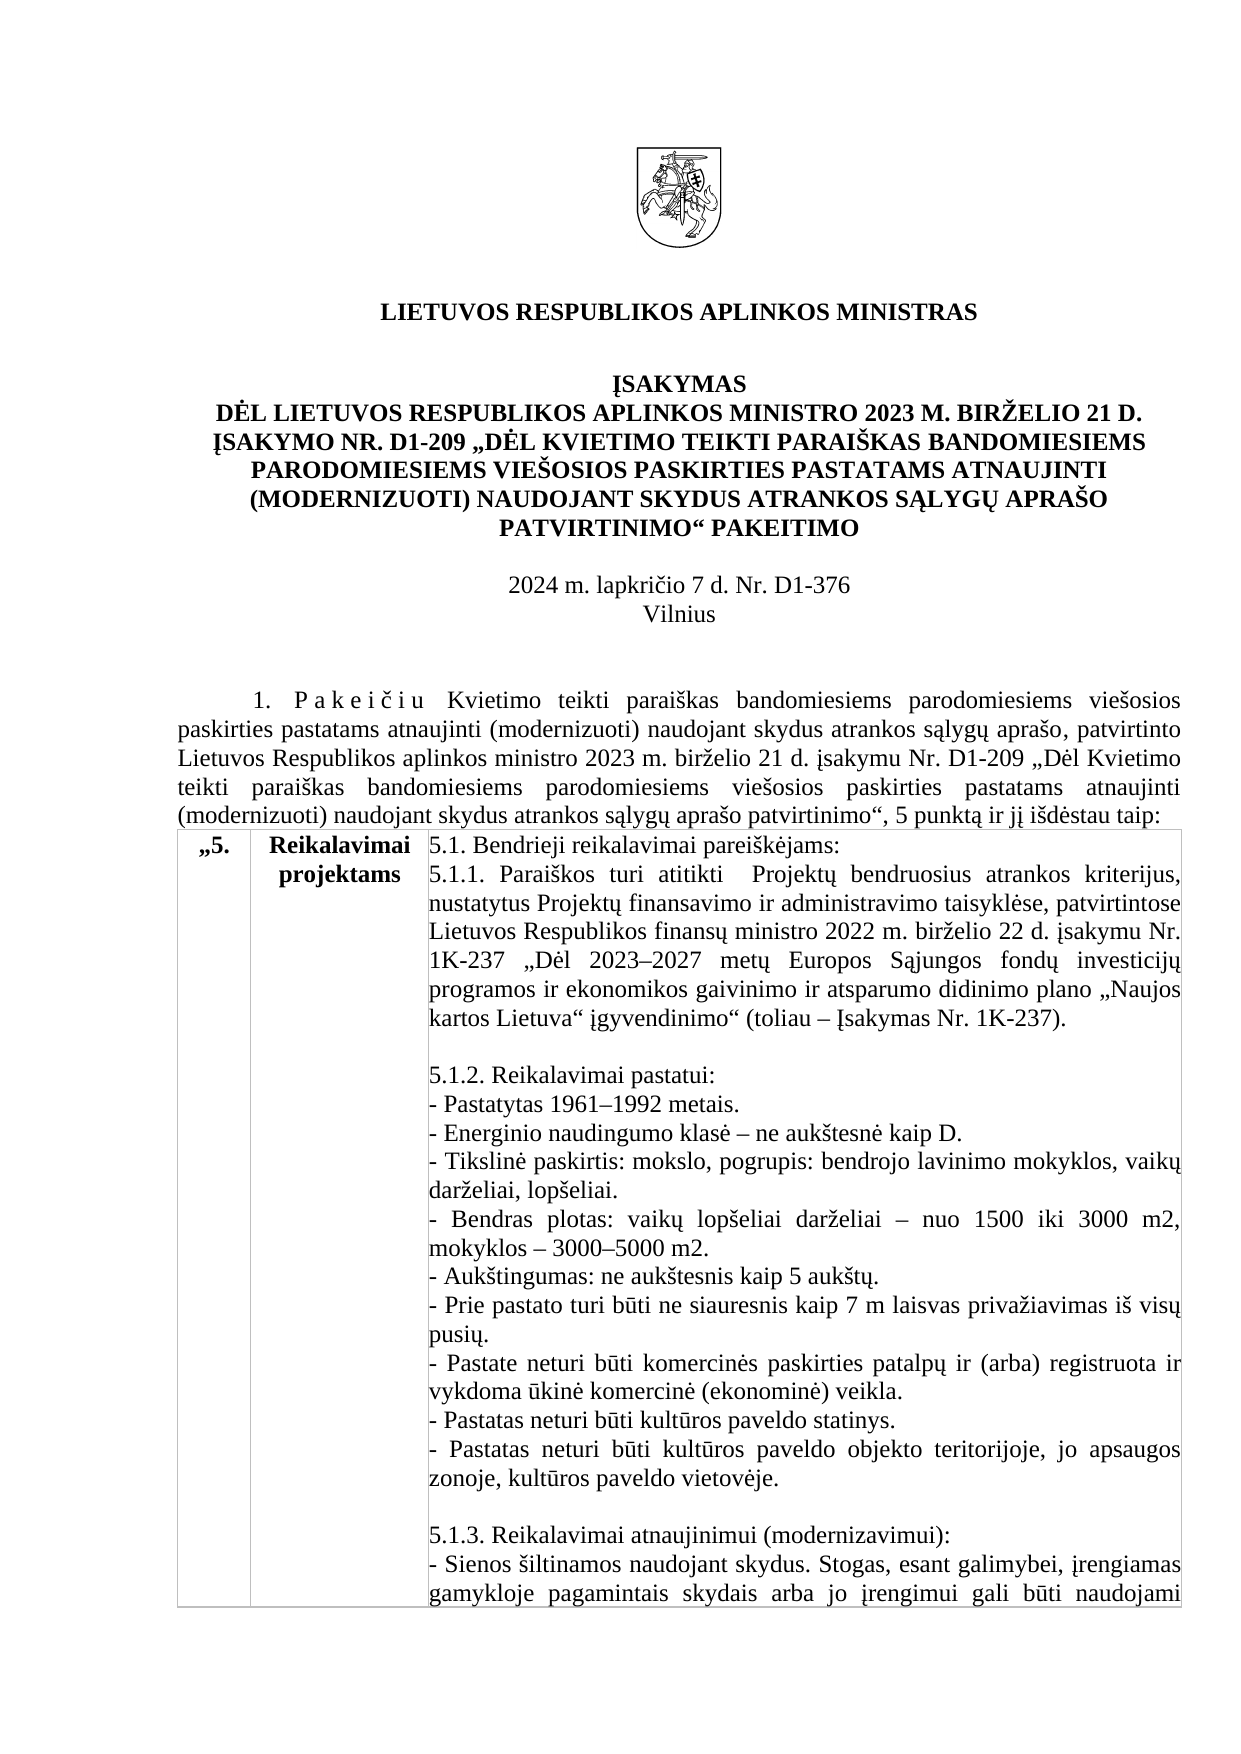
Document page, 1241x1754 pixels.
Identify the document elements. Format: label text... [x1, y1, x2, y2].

table_header „5. [178, 830, 250, 1606]
text 1. Pakeičiu Kvietimo teikti paraiškas bandomiesiems parodomiesiems viešosios paskirties pastatams atnaujinti (modernizuoti) naudojant skydus atrankos sąlygų aprašo, patvirtinto Lietuvos Respublikos aplinkos ministro 2023 m. birželio 21 d. įsakymu Nr. D1-209 „Dėl Kvietimo teikti paraiškas bandomiesiems parodomiesiems viešosios paskirties pastatams atnaujinti (modernizuoti) naudojant skydus atrankos sąlygų aprašo patvirtinimo“, 5 punktą ir jį išdėstau taip: [177, 685, 1181, 829]
text Vilnius [177, 599, 1181, 628]
text LIETUVOS RESPUBLIKOS APLINKOS MINISTRAS [177, 297, 1181, 326]
table_header Reikalavimai projektams [251, 830, 428, 1606]
text 2024 m. lapkričio 7 d. Nr. D1-376 [177, 570, 1181, 599]
text ĮSAKYMAS [177, 369, 1181, 398]
text DĖL LIETUVOS RESPUBLIKOS APLINKOS MINISTRO 2023 M. BIRŽELIO 21 D. ĮSAKYMO NR. D1-209 „DĖL KVIETIMO TEIKTI PARAIŠKAS BANDOMIESIEMS PARODOMIESIEMS VIEŠOSIOS PASKIRTIES PASTATAMS ATNAUJINTI (MODERNIZUOTI) NAUDOJANT SKYDUS ATRANKOS SĄLYGŲ APRAŠO PATVIRTINIMO“ PAKEITIMO [177, 398, 1181, 542]
table_header 5.1. Bendrieji reikalavimai pareiškėjams: 5.1.1. Paraiškos turi atitikti Projektų bendruosius atrankos kriterijus, nustatytus Projektų finansavimo ir administravimo taisyklėse, patvirtintose Lietuvos Respublikos finansų ministro 2022 m. birželio 22 d. įsakymu Nr. 1K-237 „Dėl 2023–2027 metų Europos Sąjungos fondų investicijų programos ir ekonomikos gaivinimo ir atsparumo didinimo plano „Naujos kartos Lietuva“ įgyvendinimo“ (toliau – Įsakymas Nr. 1K-237). 5.1.2. Reikalavimai pastatui: - Pastatytas 1961–1992 metais. - Energinio naudingumo klasė – ne aukštesnė kaip D. - Tikslinė paskirtis: mokslo, pogrupis: bendrojo lavinimo mokyklos, vaikų darželiai, lopšeliai. - Bendras plotas: vaikų lopšeliai darželiai – nuo 1500 iki 3000 m2, mokyklos – 3000–5000 m2. - Aukštingumas: ne aukštesnis kaip 5 aukštų. - Prie pastato turi būti ne siauresnis kaip 7 m laisvas privažiavimas iš visų pusių. - Pastate neturi būti komercinės paskirties patalpų ir (arba) registruota ir vykdoma ūkinė komercinė (ekonominė) veikla. - Pastatas neturi būti kultūros paveldo statinys. - Pastatas neturi būti kultūros paveldo objekto teritorijoje, jo apsaugos zonoje, kultūros paveldo vietovėje. 5.1.3. Reikalavimai atnaujinimui (modernizavimui): - Sienos šiltinamos naudojant skydus. Stogas, esant galimybei, įrengiamas gamykloje pagamintais skydais arba jo įrengimui gali būti naudojami [429, 830, 1181, 1606]
